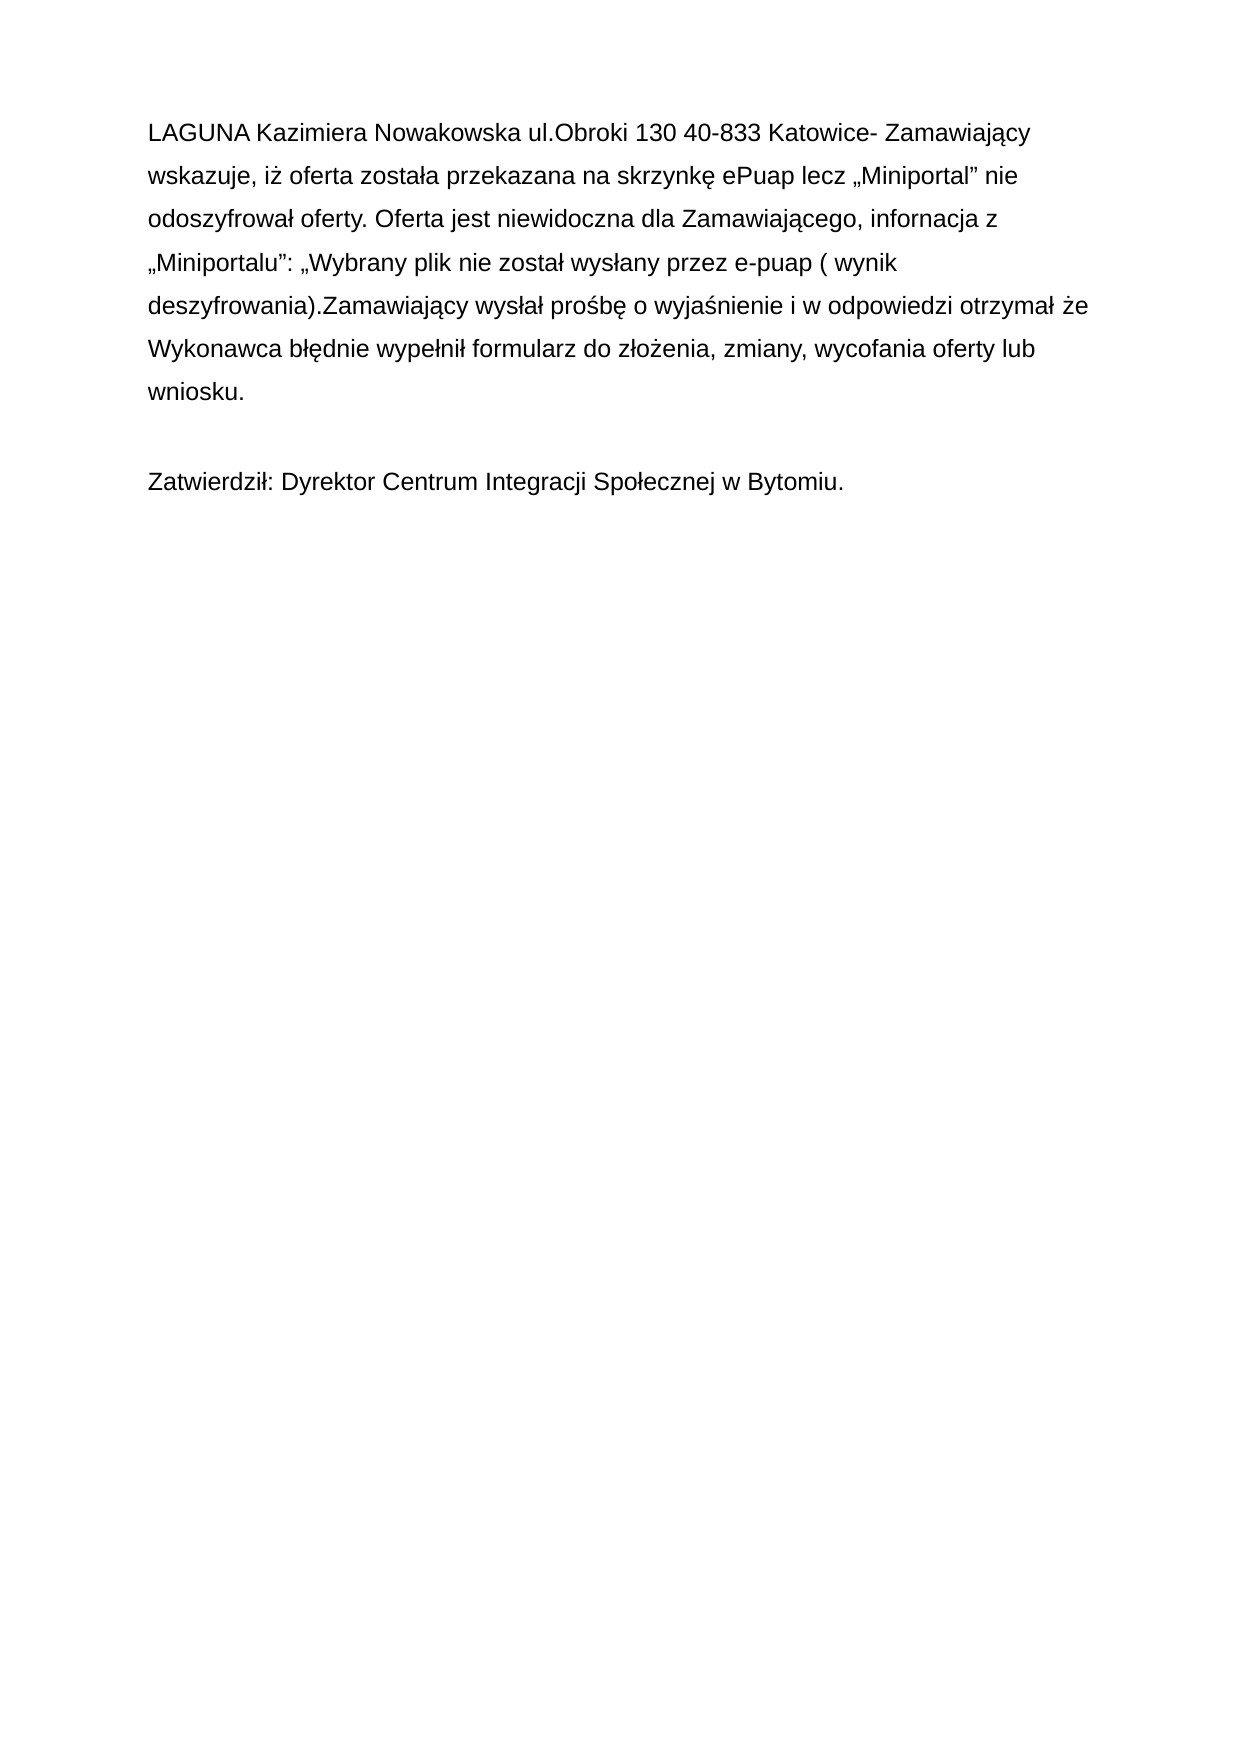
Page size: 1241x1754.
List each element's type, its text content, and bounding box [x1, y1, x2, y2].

text LAGUNA Kazimiera Nowakowska ul.Obroki 130 40-833 Katowice- Zamawiający wskazuje, iż oferta została przekazana na skrzynkę ePuap lecz „Miniportal” nie odoszyfrował oferty. Oferta jest niewidoczna dla Zamawiającego, infornacja z „Miniportalu”: „Wybrany plik nie został wysłany przez e-puap ( wynik deszyfrowania).Zamawiający wysłał prośbę o wyjaśnienie i w odpowiedzi otrzymał że Wykonawca błędnie wypełnił formularz do złożenia, zmiany, wycofania oferty lub wniosku. [148, 118, 1092, 406]
text Zatwierdził: Dyrektor Centrum Integracji Społecznej w Bytomiu. [148, 467, 1092, 496]
